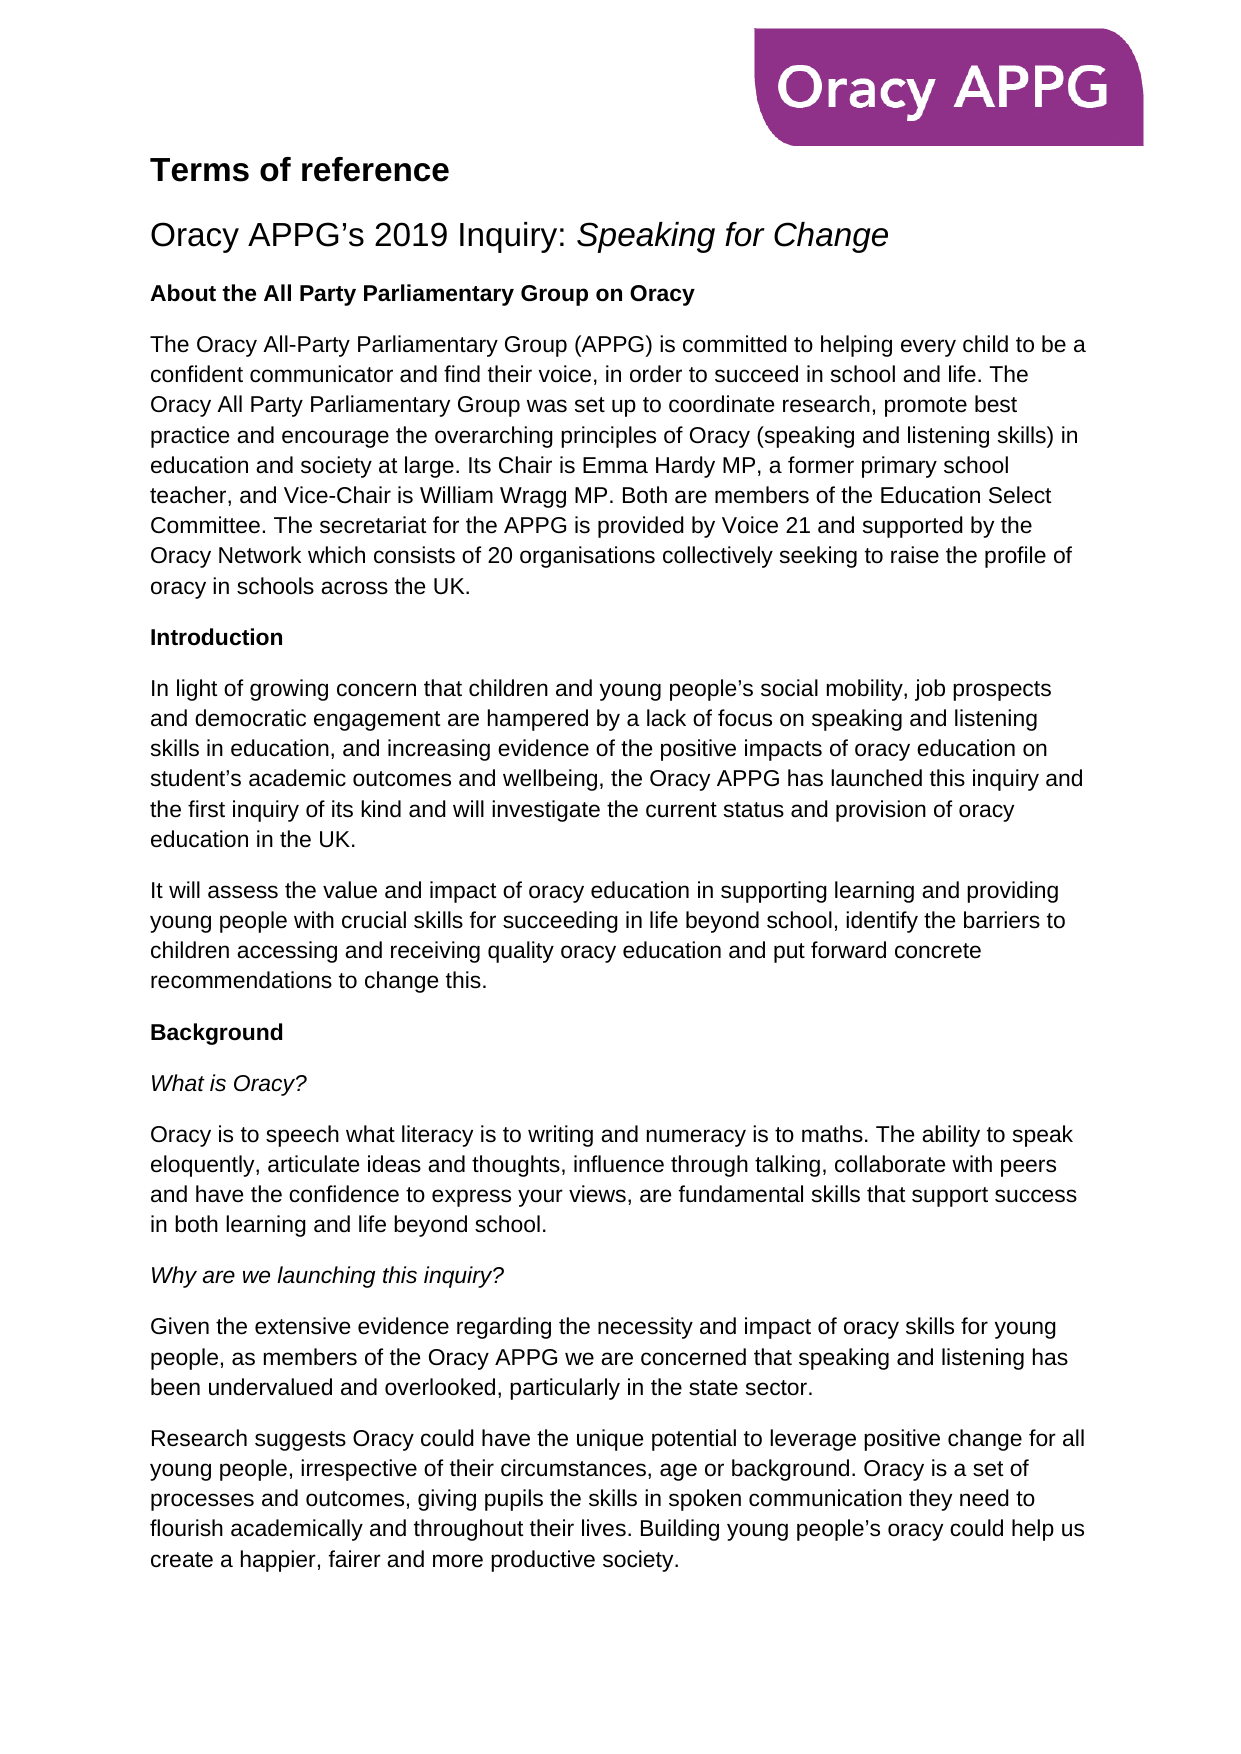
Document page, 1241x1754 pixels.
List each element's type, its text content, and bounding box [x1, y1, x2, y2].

text Research suggests Oracy could have the unique potential to leverage positive change for all young people, irrespective of their circumstances, age or background. Oracy is a set of processes and outcomes, giving pupils the skills in spoken communication they need to flourish academically and throughout their lives. Building young people’s oracy could help us create a happier, fairer and more productive society. [150, 1425, 1090, 1572]
picture [753, 28, 1146, 151]
text About the All Party Parliamentary Group on Oracy [150, 280, 1090, 306]
text The Oracy All-Party Parliamentary Group (APPG) is committed to helping every child to be a confident communicator and find their voice, in order to succeed in school and life. The Oracy All Party Parliamentary Group was set up to coordinate research, promote best practice and encourage the overarching principles of Oracy (speaking and listening skills) in education and society at large. Its Chair is Emma Hardy MP, a former primary school teacher, and Vice-Chair is William Wragg MP. Both are members of the Education Select Committee. The secretariat for the APPG is provided by Voice 21 and supported by the Oracy Network which consists of 20 organisations collectively seeking to raise the profile of oracy in schools across the UK. [150, 331, 1090, 599]
text Oracy APPG’s 2019 Inquiry: Speaking for Change [150, 215, 1090, 253]
text Given the extensive evidence regarding the necessity and impact of oracy skills for young people, as members of the Oracy APPG we are concerned that speaking and listening has been undervalued and overlooked, particularly in the state sector. [150, 1313, 1090, 1400]
text Background [150, 1018, 1090, 1045]
text Oracy is to speech what literacy is to writing and numeracy is to maths. The ability to speak eloquently, articulate ideas and thoughts, influence through talking, collaborate with peers and have the confidence to express your views, are fundamental skills that support success in both learning and life beyond school. [150, 1121, 1090, 1238]
text It will assess the value and impact of oracy education in supporting learning and providing young people with crucial skills for succeeding in life beyond school, identify the barriers to children accessing and receiving quality oracy education and put forward concrete recommendations to change this. [150, 877, 1090, 994]
text Why are we launching this inquiry? [150, 1262, 1090, 1289]
text In light of growing concern that children and young people’s social mobility, job prospects and democratic engagement are hampered by a lack of focus on speaking and listening skills in education, and increasing evidence of the positive impacts of oracy education on student’s academic outcomes and wellbeing, the Oracy APPG has launched this inquiry and the first inquiry of its kind and will investigate the current status and provision of oracy education in the UK. [150, 675, 1090, 852]
text What is Oracy? [150, 1069, 1090, 1096]
text Terms of reference [150, 150, 1090, 188]
text Introduction [150, 624, 1090, 650]
